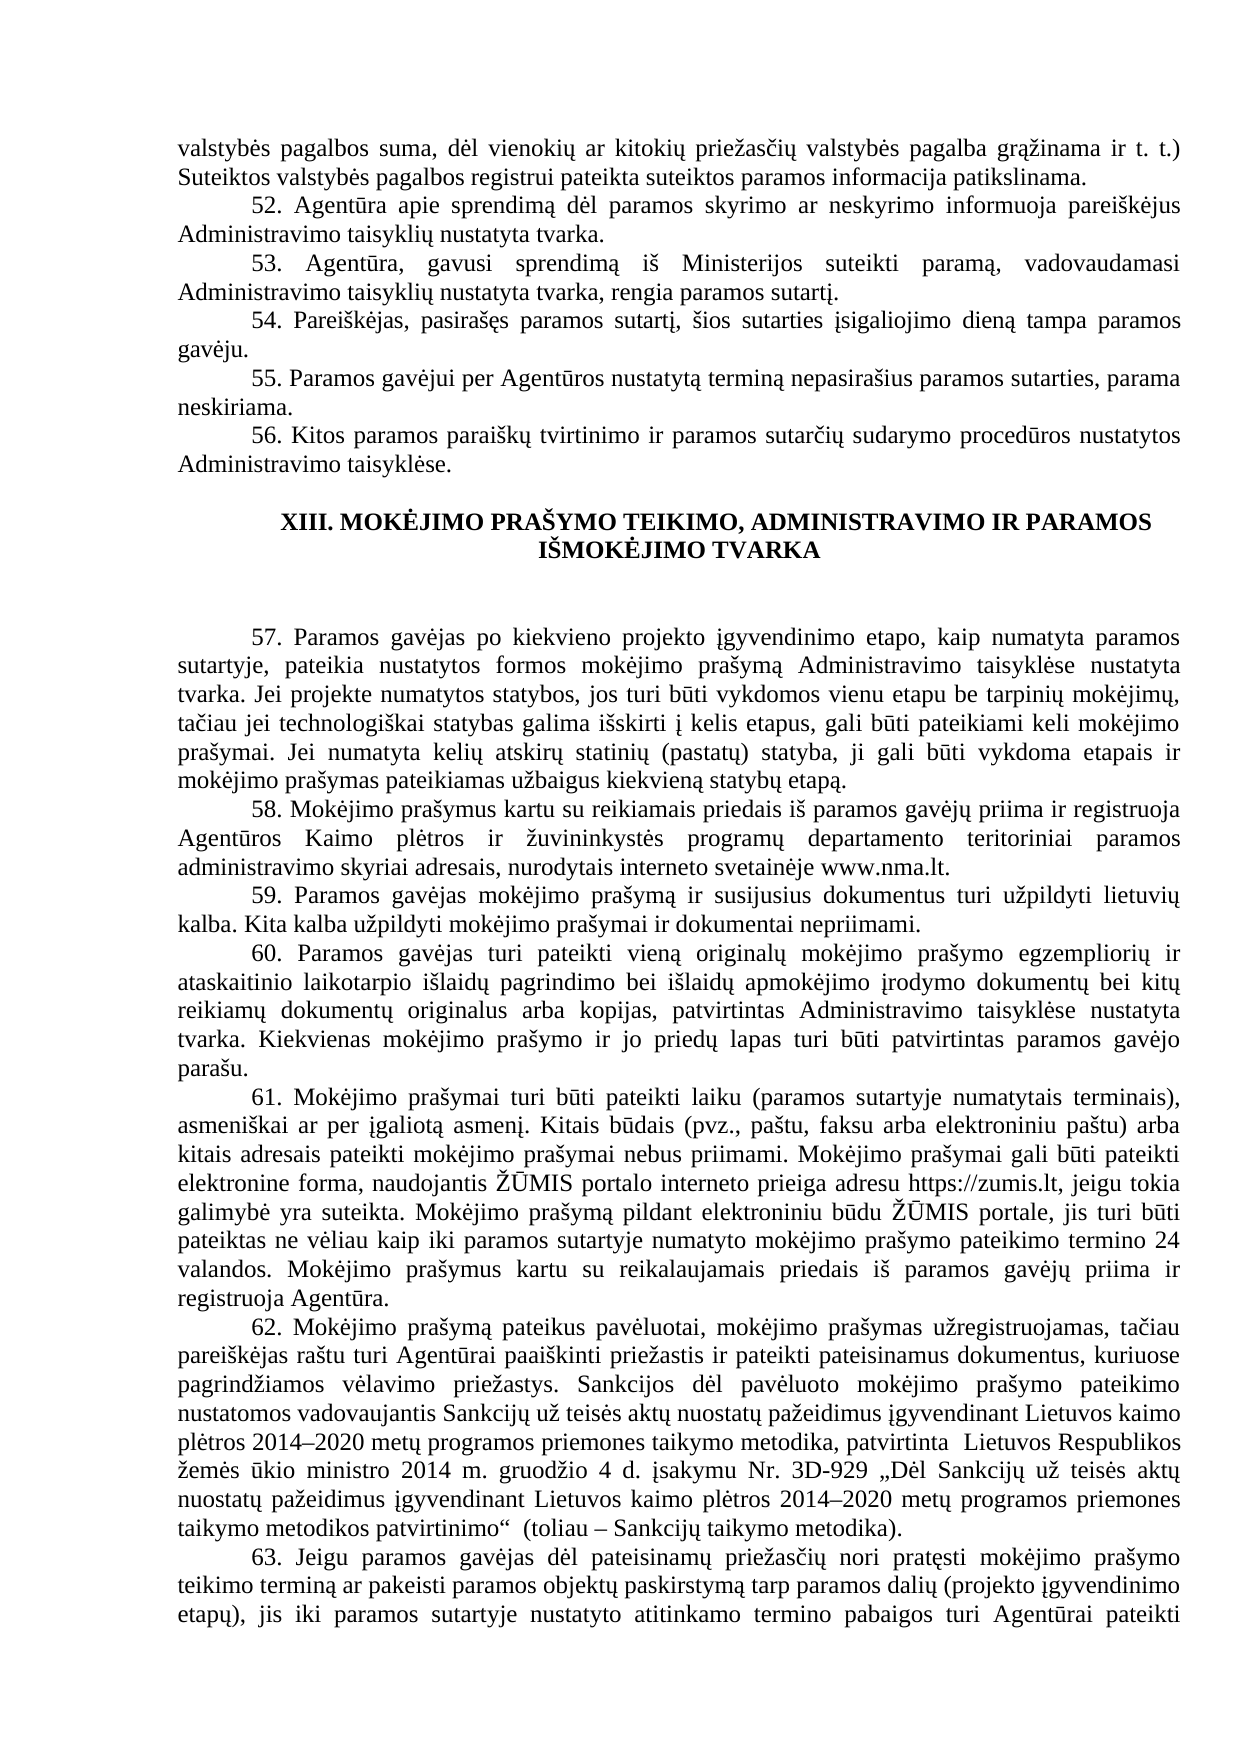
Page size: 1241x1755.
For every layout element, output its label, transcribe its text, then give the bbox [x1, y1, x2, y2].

text 62. Mokėjimo prašymą pateikus pavėluotai, mokėjimo prašymas užregistruojamas, tačiau pareiškėjas raštu turi Agentūrai paaiškinti priežastis ir pateikti pateisinamus dokumentus, kuriuose pagrindžiamos vėlavimo priežastys. Sankcijos dėl pavėluoto mokėjimo prašymo pateikimo nustatomos vadovaujantis Sankcijų už teisės aktų nuostatų pažeidimus įgyvendinant Lietuvos kaimo plėtros 2014–2020 metų programos priemones taikymo metodika, patvirtinta Lietuvos Respublikos žemės ūkio ministro 2014 m. gruodžio 4 d. įsakymu Nr. 3D-929 „Dėl Sankcijų už teisės aktų nuostatų pažeidimus įgyvendinant Lietuvos kaimo plėtros 2014–2020 metų programos priemones taikymo metodikos patvirtinimo“ (toliau – Sankcijų taikymo metodika). [177, 1312, 1181, 1542]
text 56. Kitos paramos paraiškų tvirtinimo ir paramos sutarčių sudarymo procedūros nustatytos Administravimo taisyklėse. [177, 420, 1181, 478]
text 52. Agentūra apie sprendimą dėl paramos skyrimo ar neskyrimo informuoja pareiškėjus Administravimo taisyklių nustatyta tvarka. [177, 190, 1181, 248]
text 60. Paramos gavėjas turi pateikti vieną originalų mokėjimo prašymo egzempliorių ir ataskaitinio laikotarpio išlaidų pagrindimo bei išlaidų apmokėjimo įrodymo dokumentų bei kitų reikiamų dokumentų originalus arba kopijas, patvirtintas Administravimo taisyklėse nustatyta tvarka. Kiekvienas mokėjimo prašymo ir jo priedų lapas turi būti patvirtintas paramos gavėjo parašu. [177, 938, 1181, 1082]
text valstybės pagalbos suma, dėl vienokių ar kitokių priežasčių valstybės pagalba grąžinama ir t. t.) Suteiktos valstybės pagalbos registrui pateikta suteiktos paramos informacija patikslinama. [177, 133, 1181, 190]
text 54. Pareiškėjas, pasirašęs paramos sutartį, šios sutarties įsigaliojimo dieną tampa paramos gavėju. [177, 305, 1181, 363]
text XIII. MOKĖJIMO PRAŠYMO TEIKIMO, ADMINISTRAVIMO IR PARAMOS IŠMOKĖJIMO TVARKA [177, 507, 1181, 564]
text 58. Mokėjimo prašymus kartu su reikiamais priedais iš paramos gavėjų priima ir registruoja Agentūros Kaimo plėtros ir žuvininkystės programų departamento teritoriniai paramos administravimo skyriai adresais, nurodytais interneto svetainėje www.nma.lt. [177, 794, 1181, 880]
text 61. Mokėjimo prašymai turi būti pateikti laiku (paramos sutartyje numatytais terminais), asmeniškai ar per įgaliotą asmenį. Kitais būdais (pvz., paštu, faksu arba elektroniniu paštu) arba kitais adresais pateikti mokėjimo prašymai nebus priimami. Mokėjimo prašymai gali būti pateikti elektronine forma, naudojantis ŽŪMIS portalo interneto prieiga adresu https://zumis.lt, jeigu tokia galimybė yra suteikta. Mokėjimo prašymą pildant elektroniniu būdu ŽŪMIS portale, jis turi būti pateiktas ne vėliau kaip iki paramos sutartyje numatyto mokėjimo prašymo pateikimo termino 24 valandos. Mokėjimo prašymus kartu su reikalaujamais priedais iš paramos gavėjų priima ir registruoja Agentūra. [177, 1082, 1181, 1312]
text 55. Paramos gavėjui per Agentūros nustatytą terminą nepasirašius paramos sutarties, parama neskiriama. [177, 363, 1181, 420]
text 53. Agentūra, gavusi sprendimą iš Ministerijos suteikti paramą, vadovaudamasi Administravimo taisyklių nustatyta tvarka, rengia paramos sutartį. [177, 248, 1181, 305]
text 57. Paramos gavėjas po kiekvieno projekto įgyvendinimo etapo, kaip numatyta paramos sutartyje, pateikia nustatytos formos mokėjimo prašymą Administravimo taisyklėse nustatyta tvarka. Jei projekte numatytos statybos, jos turi būti vykdomos vienu etapu be tarpinių mokėjimų, tačiau jei technologiškai statybas galima išskirti į kelis etapus, gali būti pateikiami keli mokėjimo prašymai. Jei numatyta kelių atskirų statinių (pastatų) statyba, ji gali būti vykdoma etapais ir mokėjimo prašymas pateikiamas užbaigus kiekvieną statybų etapą. [177, 622, 1181, 794]
text 59. Paramos gavėjas mokėjimo prašymą ir susijusius dokumentus turi užpildyti lietuvių kalba. Kita kalba užpildyti mokėjimo prašymai ir dokumentai nepriimami. [177, 880, 1181, 938]
text 63. Jeigu paramos gavėjas dėl pateisinamų priežasčių nori pratęsti mokėjimo prašymo teikimo terminą ar pakeisti paramos objektų paskirstymą tarp paramos dalių (projekto įgyvendinimo etapų), jis iki paramos sutartyje nustatyto atitinkamo termino pabaigos turi Agentūrai pateikti [177, 1542, 1181, 1628]
